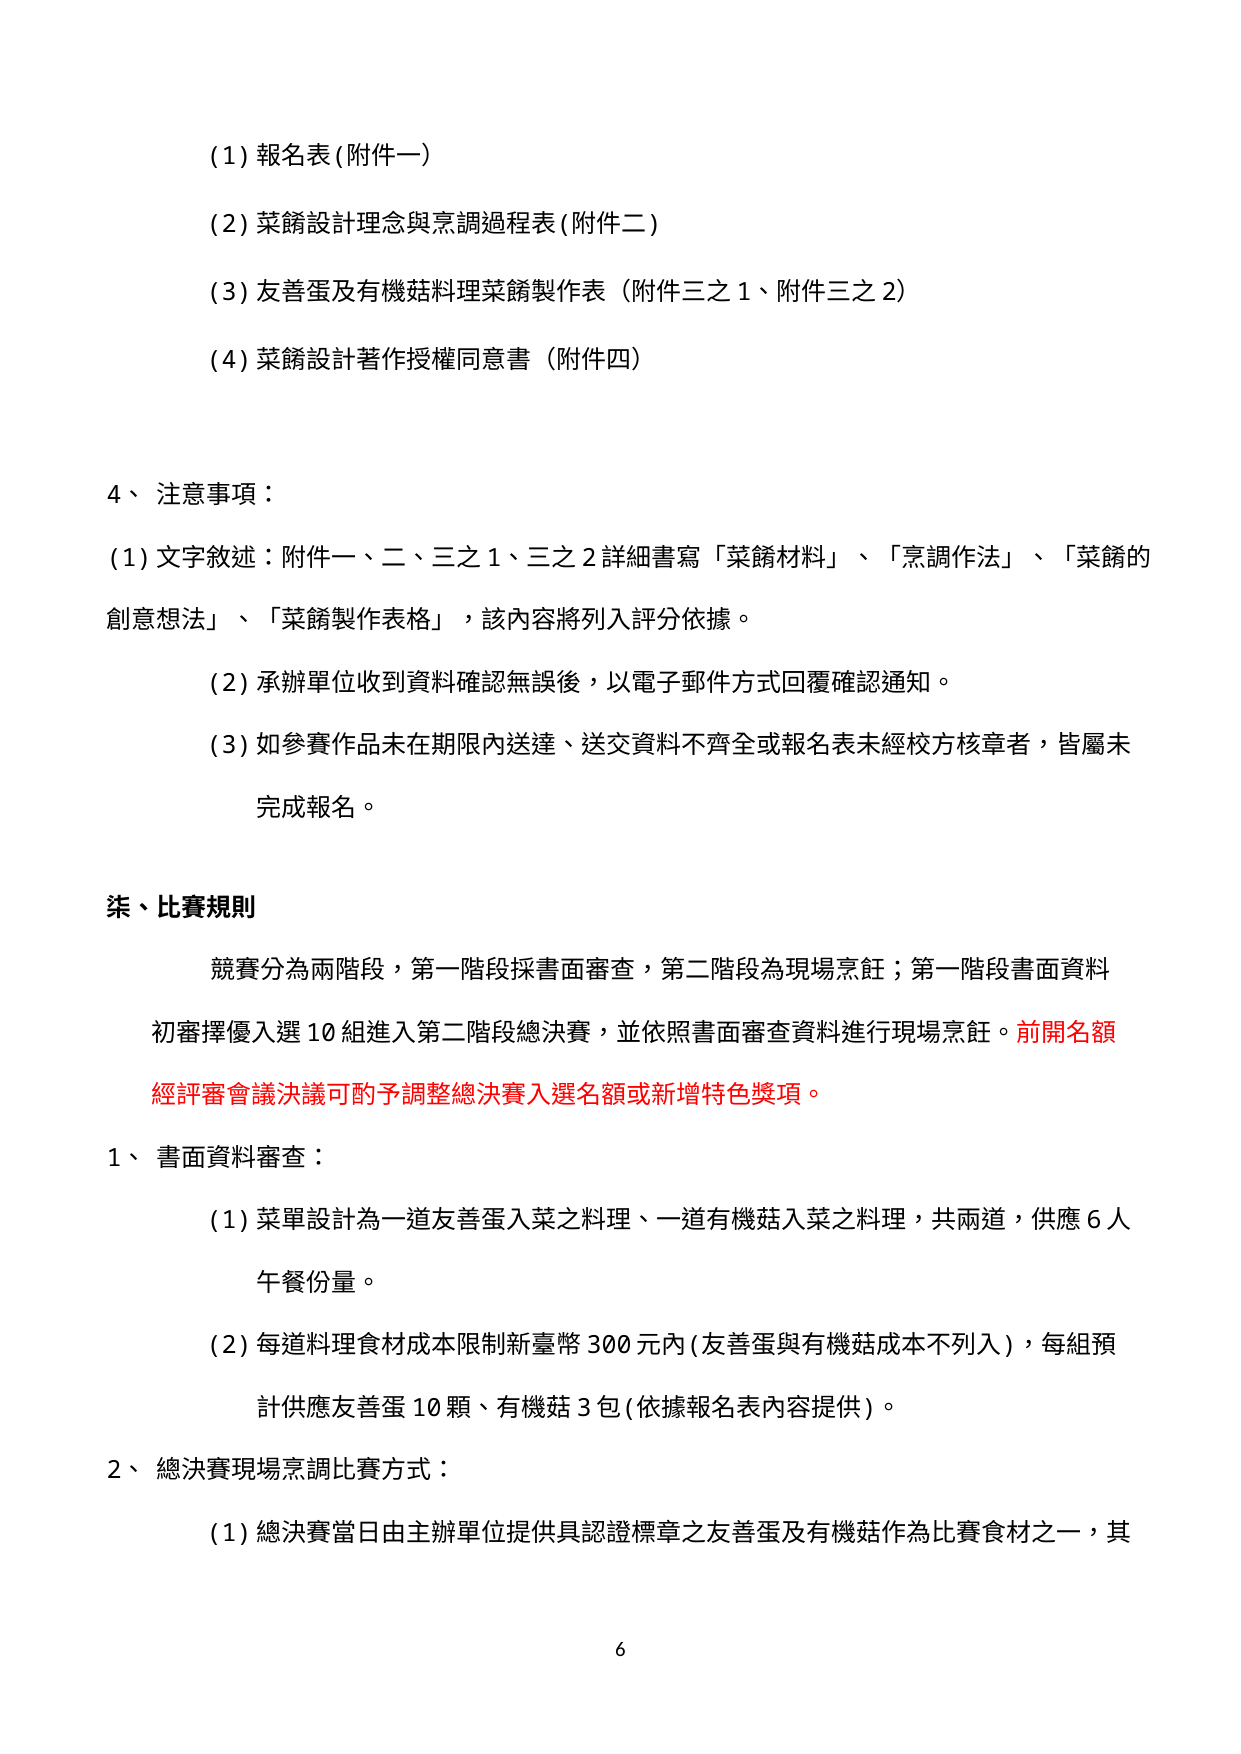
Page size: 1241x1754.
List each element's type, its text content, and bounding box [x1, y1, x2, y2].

list 菜餚設計著作授權同意書（附件四） [206, 316, 1134, 378]
list 比賽規則 [106, 864, 1134, 926]
list 承辦單位收到資料確認無誤後，以電子郵件方式回覆確認通知。 [206, 639, 1134, 701]
list 如參賽作品未在期限內送達、送交資料不齊全或報名表未經校方核章者，皆屬未完成報名。 [206, 701, 1134, 826]
list 書面資料審查： [106, 1114, 1092, 1176]
list 注意事項： [106, 451, 1092, 514]
list 總決賽當日由主辦單位提供具認證標章之友善蛋及有機菇作為比賽食材之一，其 [206, 1489, 1134, 1551]
list 友善蛋及有機菇料理菜餚製作表（附件三之1、附件三之2） [206, 248, 1134, 311]
list 每道料理食材成本限制新臺幣300元內(友善蛋與有機菇成本不列入)，每組預計供應友善蛋10顆、有機菇3包(依據報名表內容提供)。 [206, 1301, 1134, 1426]
list 菜餚設計理念與烹調過程表(附件二) [206, 180, 1134, 243]
list 菜單設計為一道友善蛋入菜之料理、一道有機菇入菜之料理，共兩道，供應6人午餐份量。 [206, 1176, 1134, 1301]
list 報名表(附件一） [206, 112, 1134, 175]
list 文字敘述：附件一、二、三之1、三之2詳細書寫「菜餚材料」、「烹調作法」、「菜餚的創意想法」、「菜餚製作表格」，該內容將列入評分依據。 [106, 514, 1169, 639]
text 競賽分為兩階段，第一階段採書面審查，第二階段為現場烹飪；第一階段書面資料初審擇優入選10組進入第二階段總決賽，並依照書面審查資料進行現場烹飪。前開名額經評審會議決議可酌予調整總決賽入選名額或新增特色獎項。 [151, 926, 1134, 1114]
list 總決賽現場烹調比賽方式： [106, 1426, 1092, 1489]
